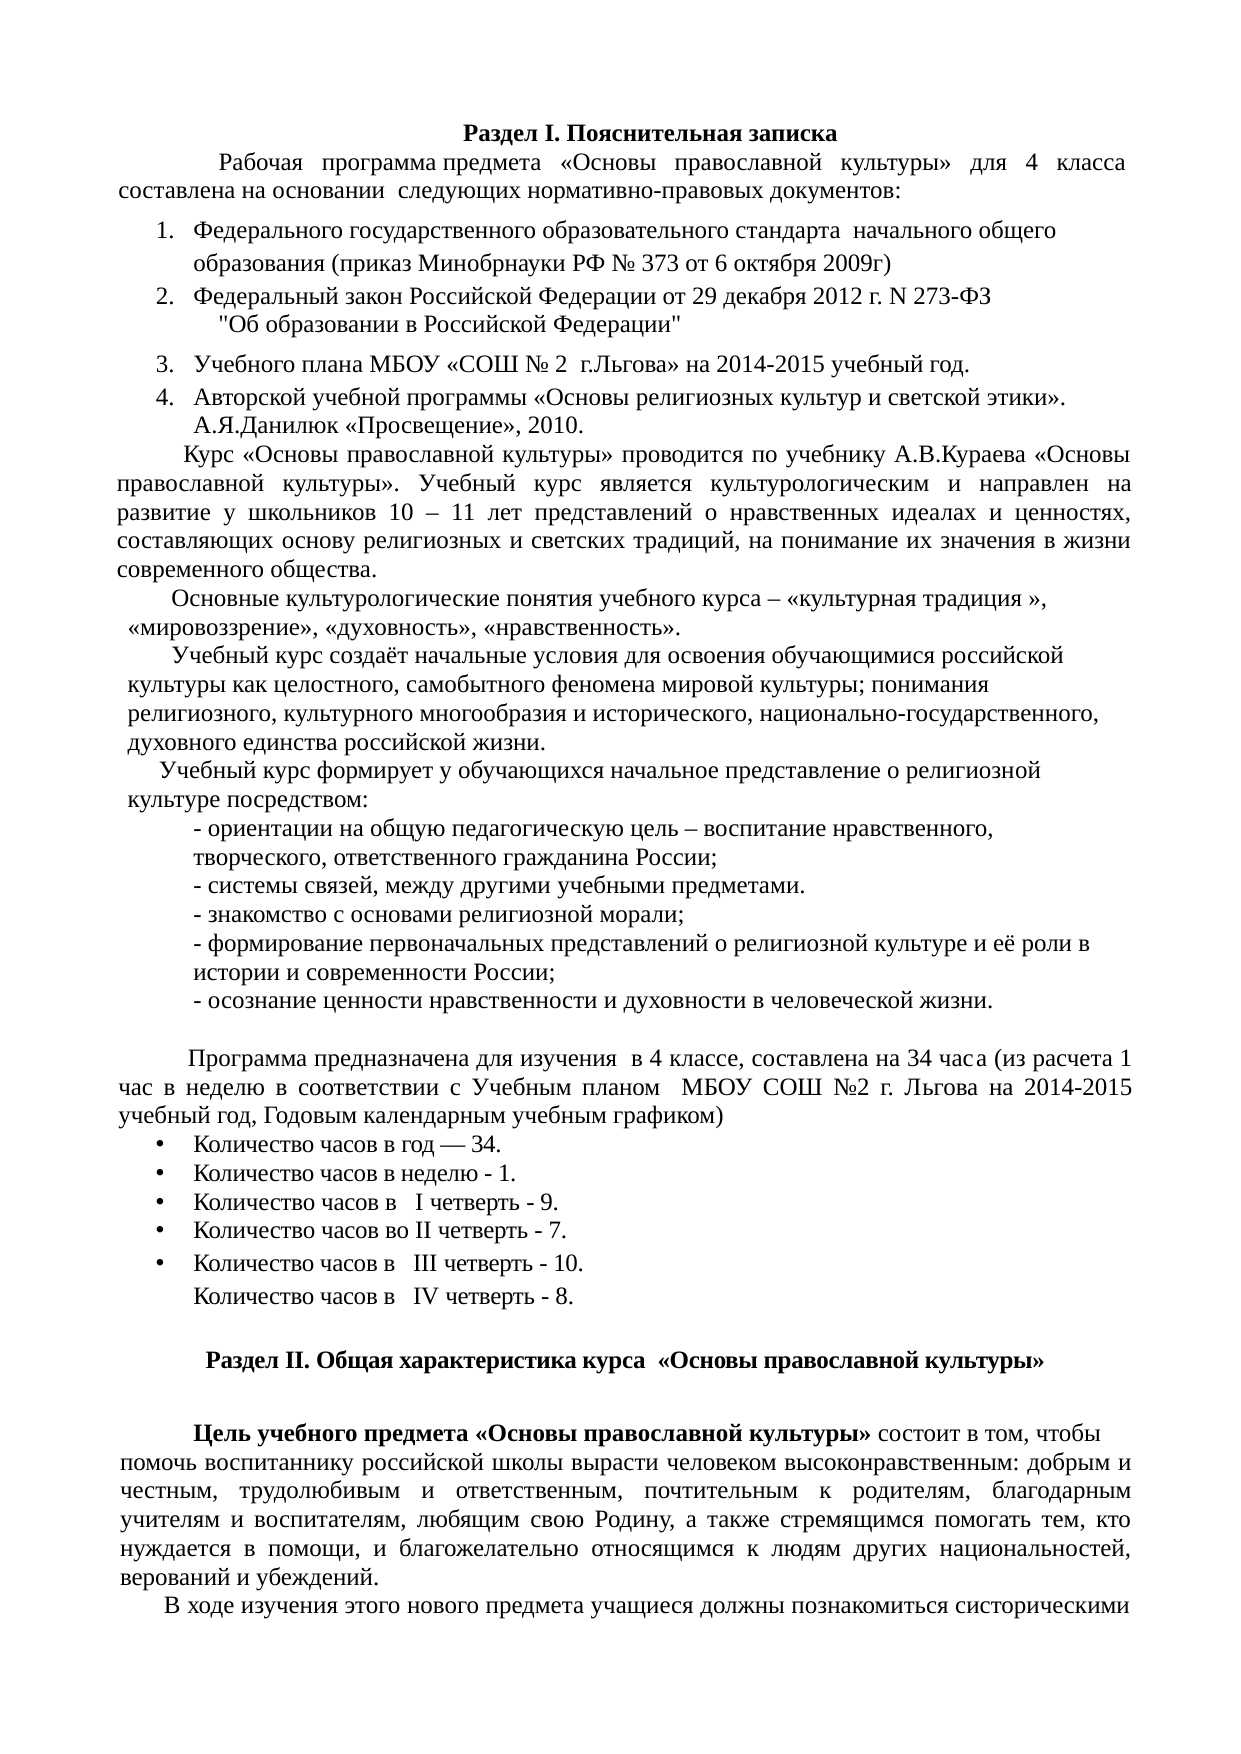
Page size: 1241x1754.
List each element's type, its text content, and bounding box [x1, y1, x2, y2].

text Раздел II. Общая характеристика курса «Основы православной культуры» [118, 1343, 1132, 1374]
list Программа предназначена для изучения в 4 классе, составлена на 34 часа (из расчета 1 час в неделю в соответствии с Учебным планом МБОУ СОШ №2 г. Льгова на 2014-2015 учебный год, Годовым календарным учебным графиком) [118, 1043, 1132, 1129]
text Рабочая программа предмета «Основы православной культуры» для 4 класса составлена на основании следующих нормативно-правовых документов: [118, 147, 1132, 204]
list Количество часов во II четверть - 7. [156, 1216, 1132, 1244]
list Учебный курс создаёт начальные условия для освоения обучающимися российской культуры как целостного, самобытного феномена мировой культуры; понимания религиозного, культурного многообразия и исторического, национально-государственного, духовного единства российской жизни. [127, 641, 1132, 756]
list Количество часов в год — 34. [156, 1129, 1132, 1158]
list Авторской учебной программы «Основы религиозных культур и светской этики». [156, 382, 1132, 411]
text Раздел I. Пояснительная записка [118, 118, 1132, 147]
list - ориентации на общую педагогическую цель – воспитание нравственного, творческого, ответственного гражданина России; [156, 813, 1132, 871]
list Курс «Основы православной культуры» проводится по учебнику А.В.Кураева «Основы православной культуры». Учебный курс является культурологическим и направлен на развитие у школьников 10 – 11 лет представлений о нравственных идеалах и ценностях, составляющих основу религиозных и светских традиций, на понимание их значения в жизни современного общества. [117, 439, 1132, 583]
list - системы связей, между другими учебными предметами. [156, 871, 1132, 899]
list помочь воспитаннику российской школы вырасти человеком высоконравственным: добрым и честным, трудолюбивым и ответственным, почтительным к родителям, благодарным учителям и воспитателям, любящим свою Родину, а также стремящимся помогать тем, кто нуждается в помощи, и благожелательно относящимся к людям других национальностей, верований и убеждений. [120, 1447, 1132, 1590]
list Количество часов в неделю - 1. [156, 1158, 1132, 1187]
list В ходе изучения этого нового предмета учащиеся должны познакомиться систорическими [118, 1590, 1132, 1619]
list - знакомство с основами религиозной морали; [156, 899, 1132, 928]
list Цель учебного предмета «Основы православной культуры» состоит в том, чтобы [156, 1418, 1132, 1447]
list Федеральный закон Российской Федерации от 29 декабря 2012 г. N 273-ФЗ [156, 281, 1132, 309]
list А.Я.Данилюк «Просвещение», 2010. [156, 411, 1132, 439]
list Основные культурологические понятия учебного курса – «культурная традиция », «мировоззрение», «духовность», «нравственность». [127, 583, 1132, 641]
list Количество часов в IV четверть - 8. [156, 1279, 1132, 1310]
list "Об образовании в Российской Федерации" [156, 309, 1132, 338]
list Учебный курс формирует у обучающихся начальное представление о религиозной культуре посредством: [127, 756, 1132, 813]
list Количество часов в III четверть - 10. [156, 1246, 1132, 1277]
list Количество часов в I четверть - 9. [156, 1187, 1132, 1216]
list Федерального государственного образовательного стандарта начального общего образования (приказ Минобрнауки РФ № 373 от 6 октября 2009г) [156, 215, 1132, 277]
list - формирование первоначальных представлений о религиозной культуре и её роли в истории и современности России; [156, 928, 1132, 986]
list Учебного плана МБОУ «СОШ № 2 г.Льгова» на 2014-2015 учебный год. [156, 349, 1132, 377]
list - осознание ценности нравственности и духовности в человеческой жизни. [156, 986, 1132, 1014]
